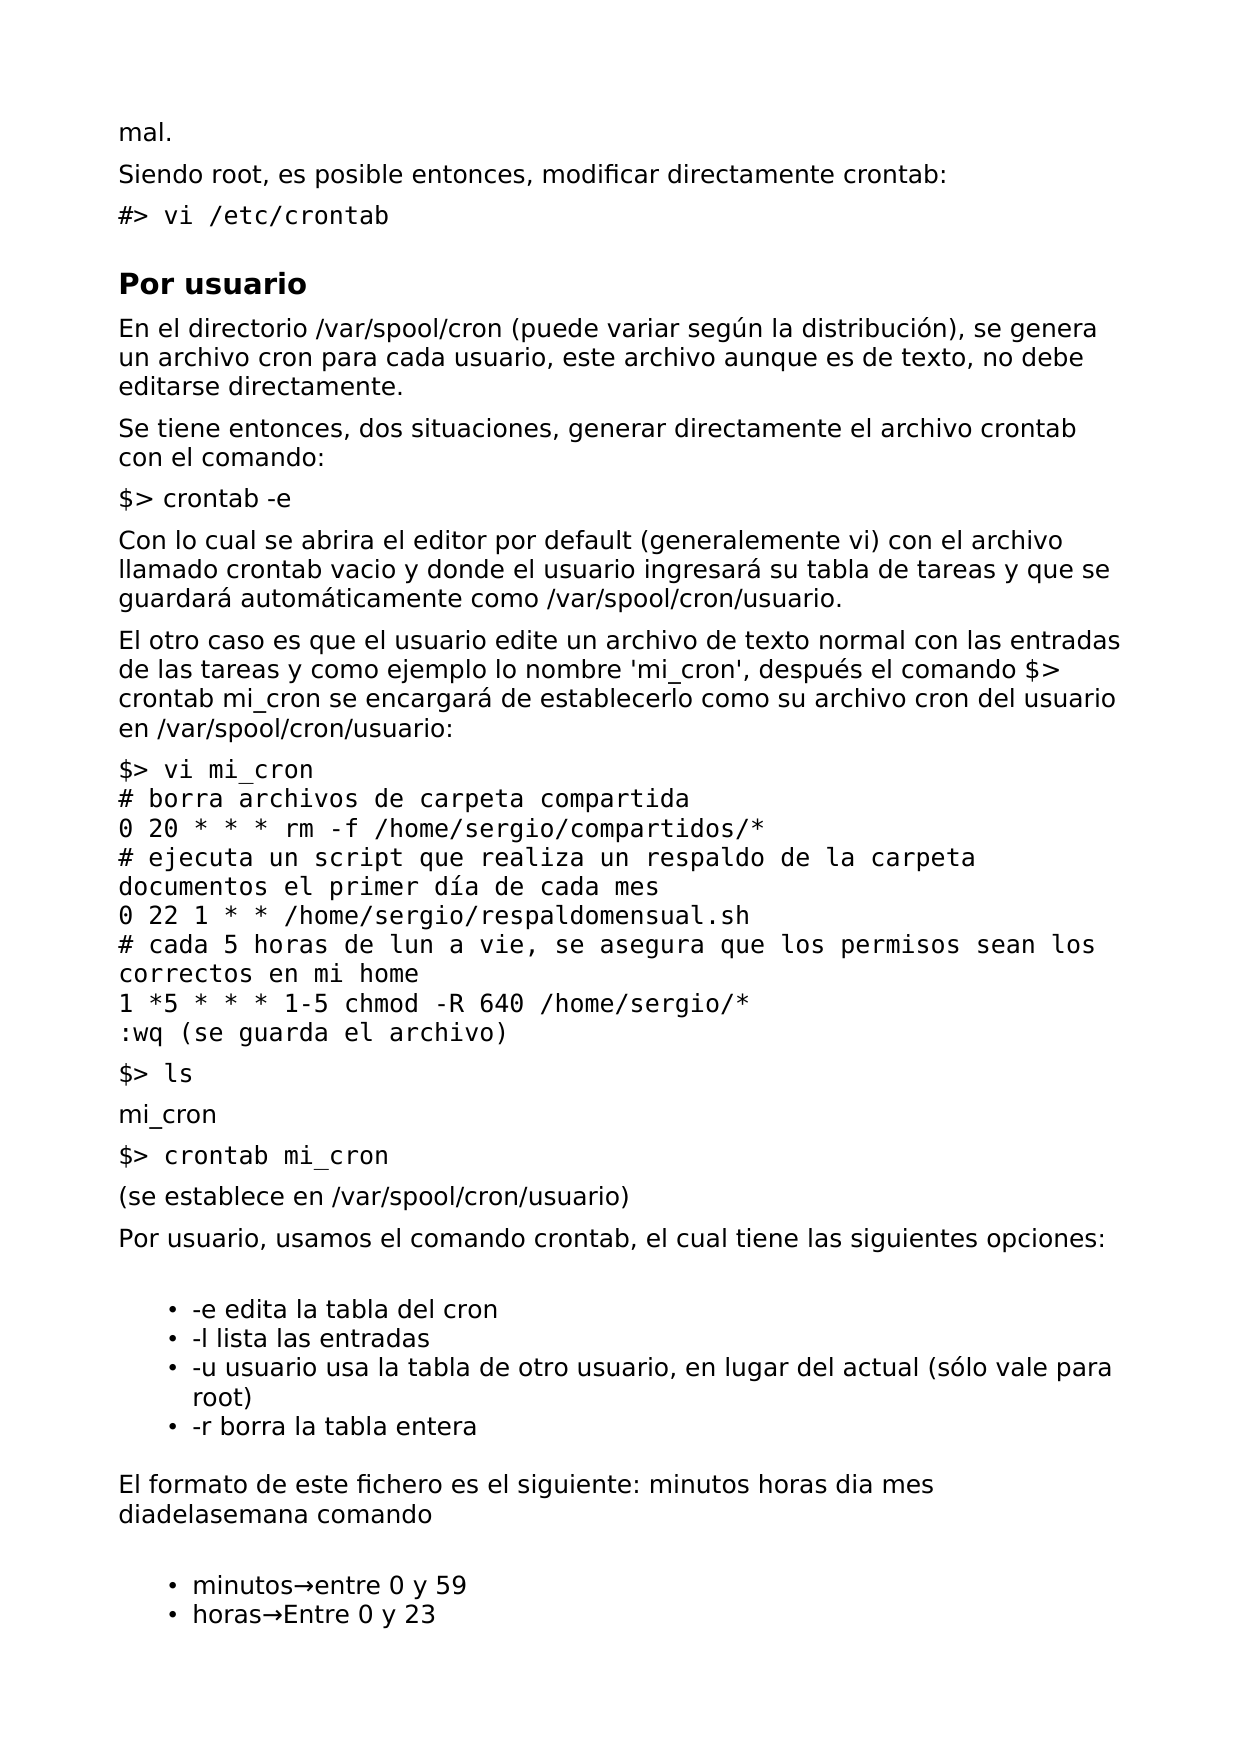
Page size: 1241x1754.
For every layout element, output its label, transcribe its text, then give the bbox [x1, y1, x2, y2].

text En el directorio /var/spool/cron (puede variar según la distribución), se genera un archivo cron para cada usuario, este archivo aunque es de texto, no debe editarse directamente. [118, 314, 1122, 401]
text El otro caso es que el usuario edite un archivo de texto normal con las entradas de las tareas y como ejemplo lo nombre 'mi_cron', después el comando $> crontab mi_cron se encargará de establecerlo como su archivo cron del usuario en /var/spool/cron/usuario: [118, 626, 1122, 743]
list minutos→entre 0 y 59 [177, 1571, 1122, 1600]
text $> crontab mi_cron [118, 1142, 1122, 1171]
text Por usuario, usamos el comando crontab, el cual tiene las siguientes opciones: [118, 1224, 1122, 1253]
list -r borra la tabla entera [177, 1412, 1122, 1441]
text El formato de este fichero es el siguiente: minutos horas dia mes diadelasemana comando [118, 1471, 1122, 1529]
text mal. [118, 118, 1122, 147]
text Se tiene entonces, dos situaciones, generar directamente el archivo crontab con el comando: [118, 414, 1122, 472]
text mi_cron [118, 1100, 1122, 1129]
subtitle Por usuario [118, 267, 1122, 301]
text Siendo root, es posible entonces, modificar directamente crontab: [118, 160, 1122, 189]
list -u usuario usa la tabla de otro usuario, en lugar del actual (sólo vale para root) [177, 1354, 1122, 1412]
text $> vi mi_cron # borra archivos de carpeta compartida 0 20 * * * rm -f /home/sergio/compartidos/* # ejecuta un script que realiza un respaldo de la carpeta documentos el primer día de cada mes 0 22 1 * * /home/sergio/respaldomensual.sh # cada 5 horas de lun a vie, se asegura que los permisos sean los correctos en mi home 1 *5 * * * 1-5 chmod -R 640 /home/sergio/* :wq (se guarda el archivo) [118, 756, 1122, 1047]
list horas→Entre 0 y 23 [177, 1600, 1122, 1629]
text #> vi /etc/crontab [118, 201, 1122, 231]
list -e edita la tabla del cron [177, 1295, 1122, 1324]
text $> crontab -e [118, 485, 1122, 514]
list -l lista las entradas [177, 1324, 1122, 1354]
text (se establece en /var/spool/cron/usuario) [118, 1182, 1122, 1212]
text $> ls [118, 1059, 1122, 1088]
text Con lo cual se abrira el editor por default (generalemente vi) con el archivo llamado crontab vacio y donde el usuario ingresará su tabla de tareas y que se guardará automáticamente como /var/spool/cron/usuario. [118, 526, 1122, 614]
